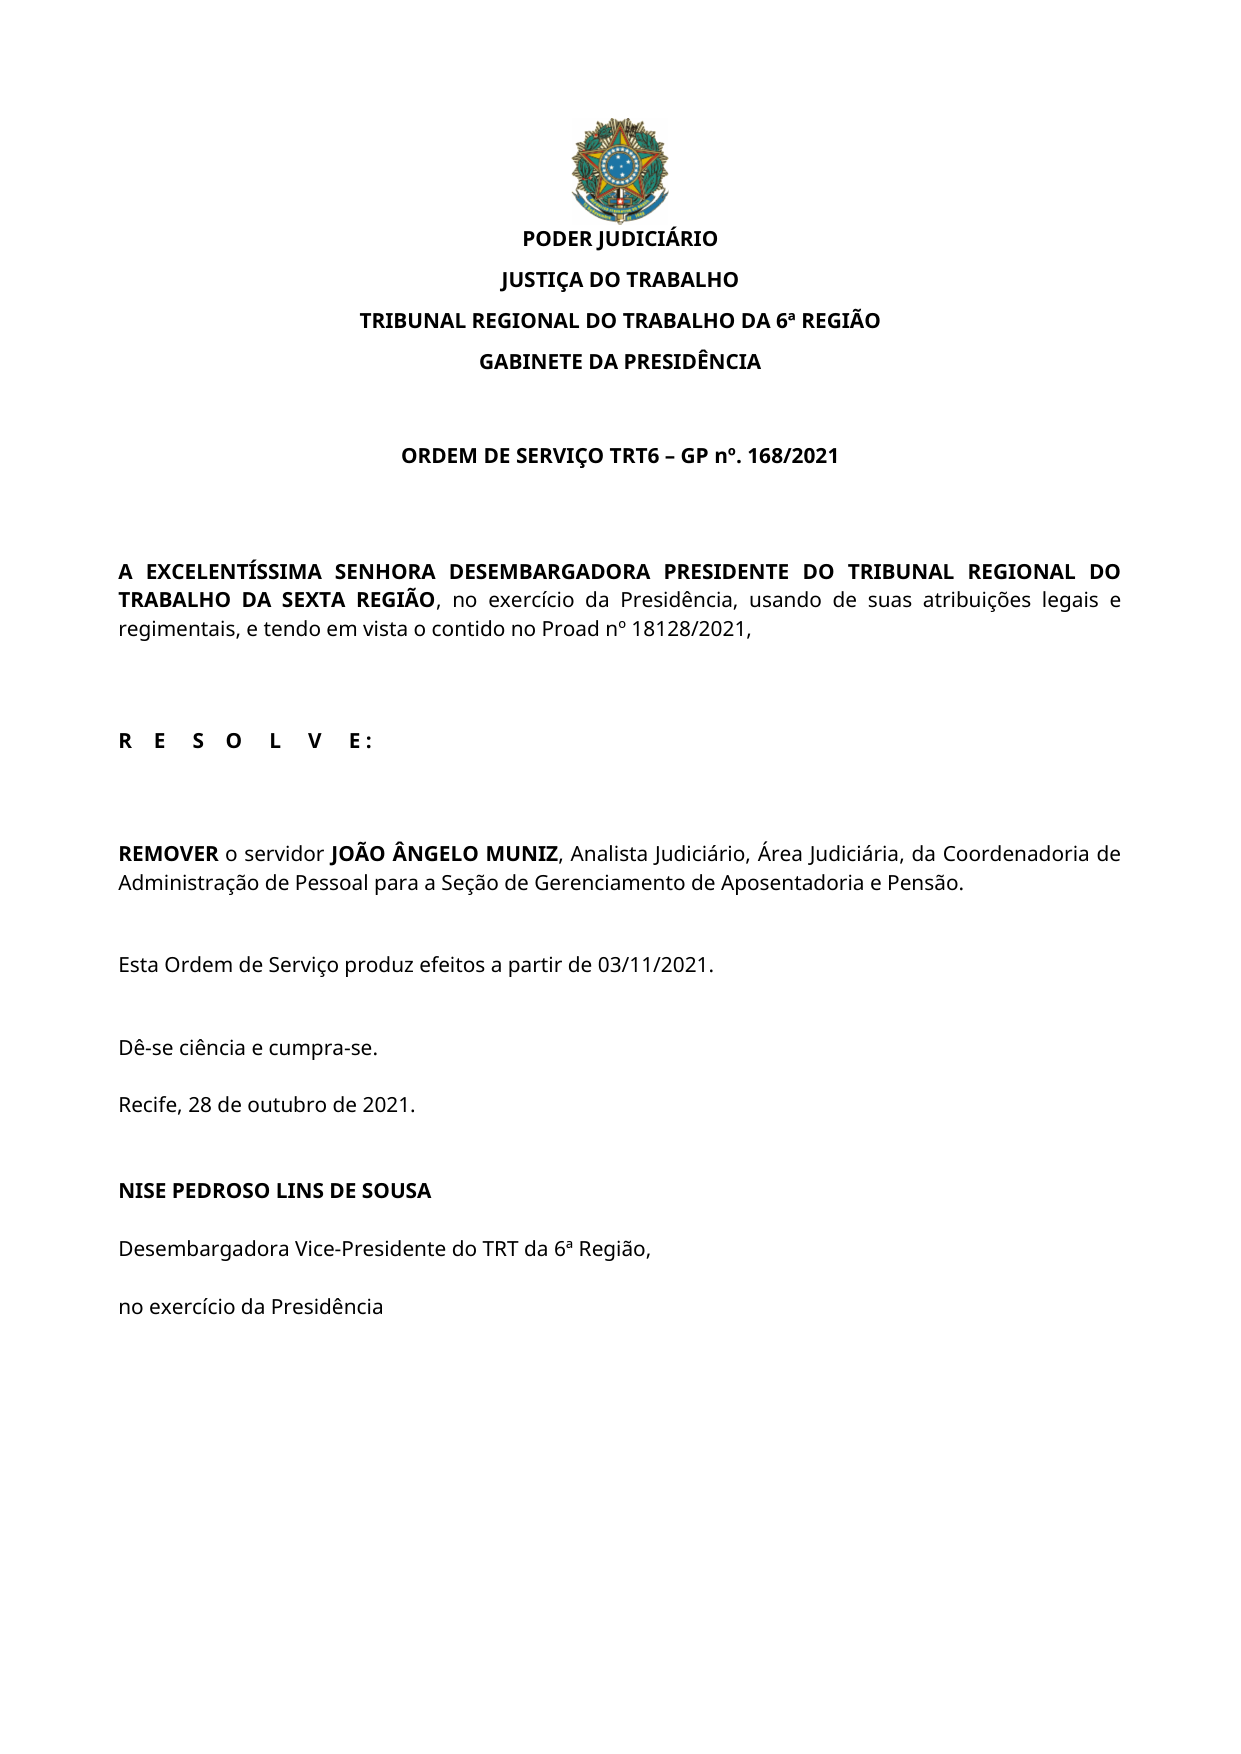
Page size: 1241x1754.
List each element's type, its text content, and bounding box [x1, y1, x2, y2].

text R E S O L V E : [118, 727, 1122, 755]
text TRIBUNAL REGIONAL DO TRABALHO DA 6ª REGIÃO [118, 306, 1122, 335]
text Dê-se ciência e cumpra-se. [118, 1033, 1120, 1062]
text REMOVER o servidor JOÃO ÂNGELO MUNIZ, Analista Judiciário, Área Judiciária, da Coordenadoria de Administração de Pessoal para a Seção de Gerenciamento de Aposentadoria e Pensão. [118, 839, 1122, 896]
text Esta Ordem de Serviço produz efeitos a partir de 03/11/2021. [118, 951, 1122, 979]
text GABINETE DA PRESIDÊNCIA [118, 347, 1122, 376]
text PODER JUDICIÁRIO [118, 224, 1122, 253]
text no exercício da Presidência [118, 1292, 1120, 1320]
text Desembargadora Vice-Presidente do TRT da 6ª Região, [118, 1234, 1120, 1262]
text Recife, 28 de outubro de 2021. [118, 1090, 1120, 1119]
subtitle ORDEM DE SERVIÇO TRT6 – GP nº. 168/2021 [118, 441, 1122, 469]
text JUSTIÇA DO TRABALHO [118, 265, 1122, 294]
text NISE PEDROSO LINS DE SOUSA [118, 1176, 1120, 1204]
text A EXCELENTÍSSIMA SENHORA DESEMBARGADORA PRESIDENTE DO TRIBUNAL REGIONAL DO TRABALHO DA SEXTA REGIÃO, no exercício da Presidência, usando de suas atribuições legais e regimentais, e tendo em vista o contido no Proad nº 18128/2021, [118, 557, 1122, 642]
